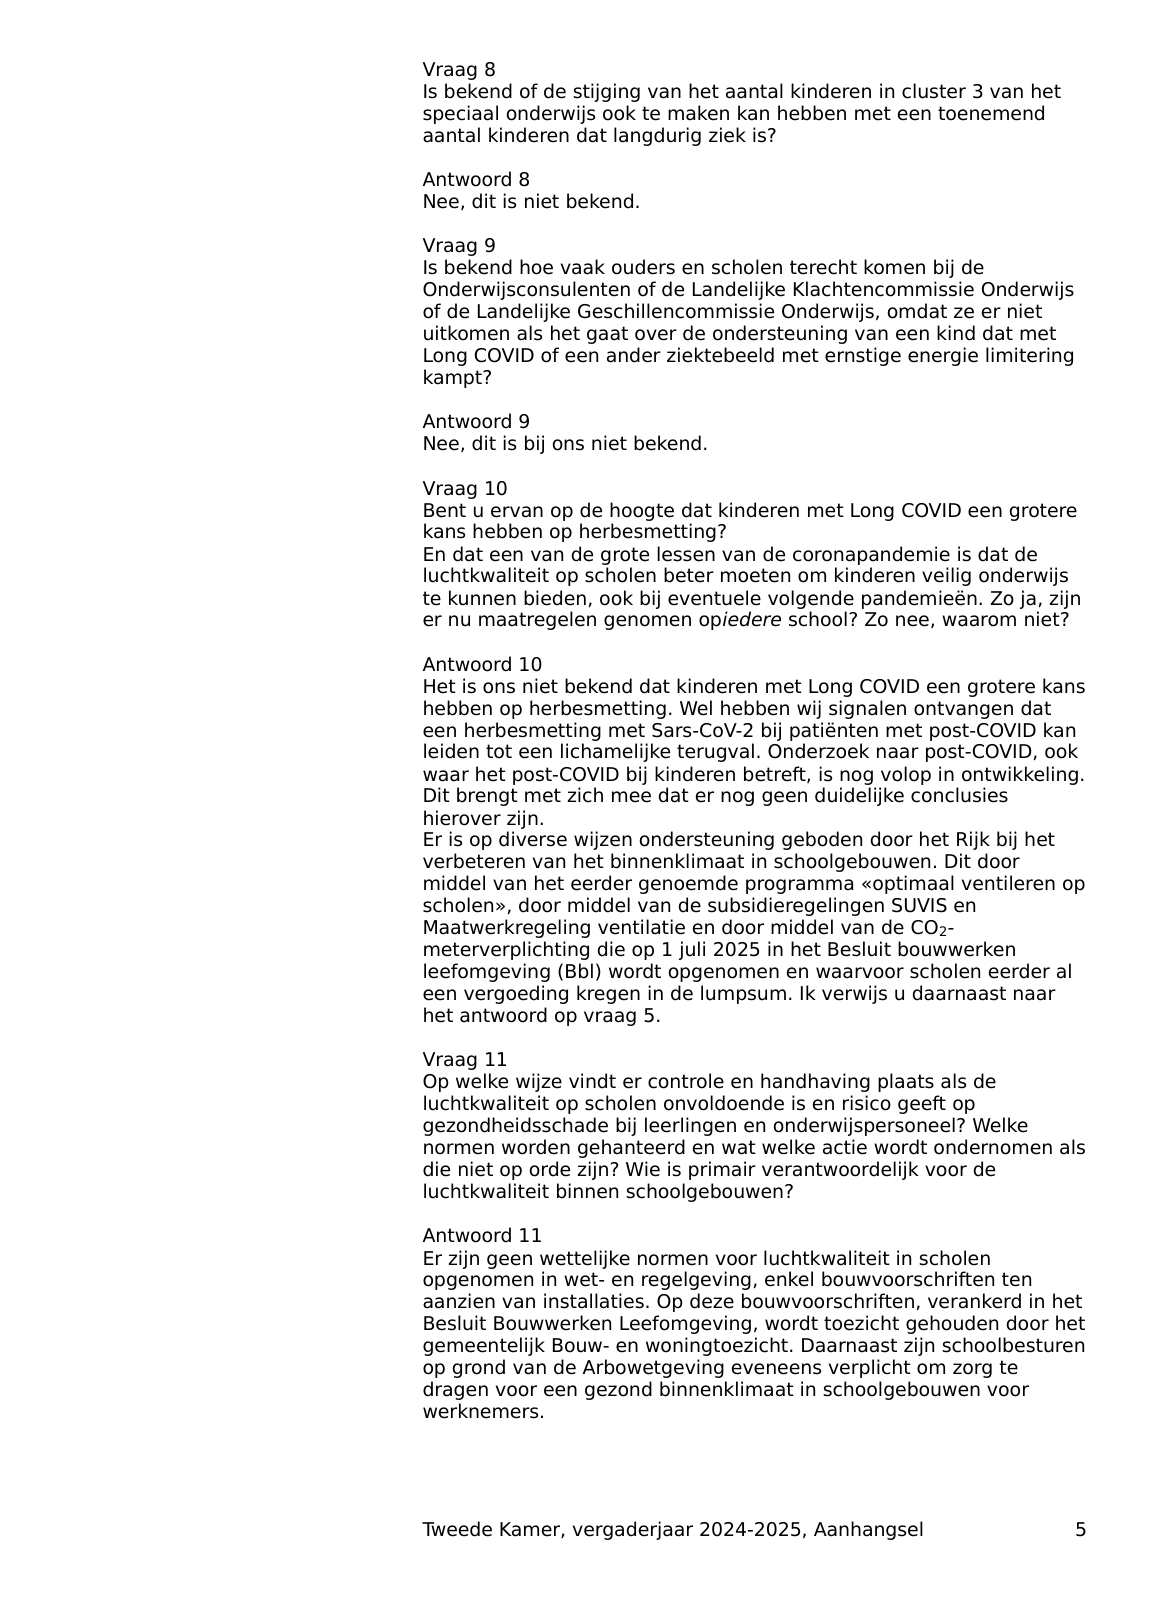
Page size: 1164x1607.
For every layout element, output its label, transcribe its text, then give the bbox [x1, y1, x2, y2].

text Vraag 9 [422, 235, 1087, 257]
text En dat een van de grote lessen van de coronapandemie is dat de luchtkwaliteit op scholen beter moeten om kinderen veilig onderwijs te kunnen bieden, ook bij eventuele volgende pandemieën. Zo ja, zijn er nu maatregelen genomen opiedere school? Zo nee, waarom niet? [422, 543, 1087, 631]
text Antwoord 8 [422, 169, 1087, 191]
text Vraag 11 [422, 1049, 1087, 1071]
text Nee, dit is niet bekend. [422, 191, 1087, 213]
text Het is ons niet bekend dat kinderen met Long COVID een grotere kans hebben op herbesmetting. Wel hebben wij signalen ontvangen dat een herbesmetting met Sars-CoV-2 bij patiënten met post-COVID kan leiden tot een lichamelijke terugval. Onderzoek naar post-COVID, ook waar het post-COVID bij kinderen betreft, is nog volop in ontwikkeling. Dit brengt met zich mee dat er nog geen duidelijke conclusies hierover zijn. [422, 676, 1087, 829]
text Antwoord 11 [422, 1225, 1087, 1247]
text Vraag 8 [422, 59, 1087, 81]
text Er is op diverse wijzen ondersteuning geboden door het Rijk bij het verbeteren van het binnenklimaat in schoolgebouwen. Dit door middel van het eerder genoemde programma «optimaal ventileren op scholen», door middel van de subsidieregelingen SUVIS en Maatwerkregeling ventilatie en door middel van de CO2-meterverplichting die op 1 juli 2025 in het Besluit bouwwerken leefomgeving (Bbl) wordt opgenomen en waarvoor scholen eerder al een vergoeding kregen in de lumpsum. Ik verwijs u daarnaast naar het antwoord op vraag 5. [422, 829, 1087, 1027]
text Nee, dit is bij ons niet bekend. [422, 433, 1087, 455]
text Antwoord 10 [422, 653, 1087, 676]
text Antwoord 9 [422, 411, 1087, 433]
text Vraag 10 [422, 477, 1087, 499]
text Bent u ervan op de hoogte dat kinderen met Long COVID een grotere kans hebben op herbesmetting? [422, 499, 1087, 543]
text Op welke wijze vindt er controle en handhaving plaats als de luchtkwaliteit op scholen onvoldoende is en risico geeft op gezondheidsschade bij leerlingen en onderwijspersoneel? Welke normen worden gehanteerd en wat welke actie wordt ondernomen als die niet op orde zijn? Wie is primair verantwoordelijk voor de luchtkwaliteit binnen schoolgebouwen? [422, 1071, 1087, 1203]
text Er zijn geen wettelijke normen voor luchtkwaliteit in scholen opgenomen in wet- en regelgeving, enkel bouwvoorschriften ten aanzien van installaties. Op deze bouwvoorschriften, verankerd in het Besluit Bouwwerken Leefomgeving, wordt toezicht gehouden door het gemeentelijk Bouw- en woningtoezicht. Daarnaast zijn schoolbesturen op grond van de Arbowetgeving eveneens verplicht om zorg te dragen voor een gezond binnenklimaat in schoolgebouwen voor werknemers. [422, 1247, 1087, 1423]
text Is bekend hoe vaak ouders en scholen terecht komen bij de Onderwijsconsulenten of de Landelijke Klachtencommissie Onderwijs of de Landelijke Geschillencommissie Onderwijs, omdat ze er niet uitkomen als het gaat over de ondersteuning van een kind dat met Long COVID of een ander ziektebeeld met ernstige energie limitering kampt? [422, 257, 1087, 389]
text Is bekend of de stijging van het aantal kinderen in cluster 3 van het speciaal onderwijs ook te maken kan hebben met een toenemend aantal kinderen dat langdurig ziek is? [422, 81, 1087, 147]
